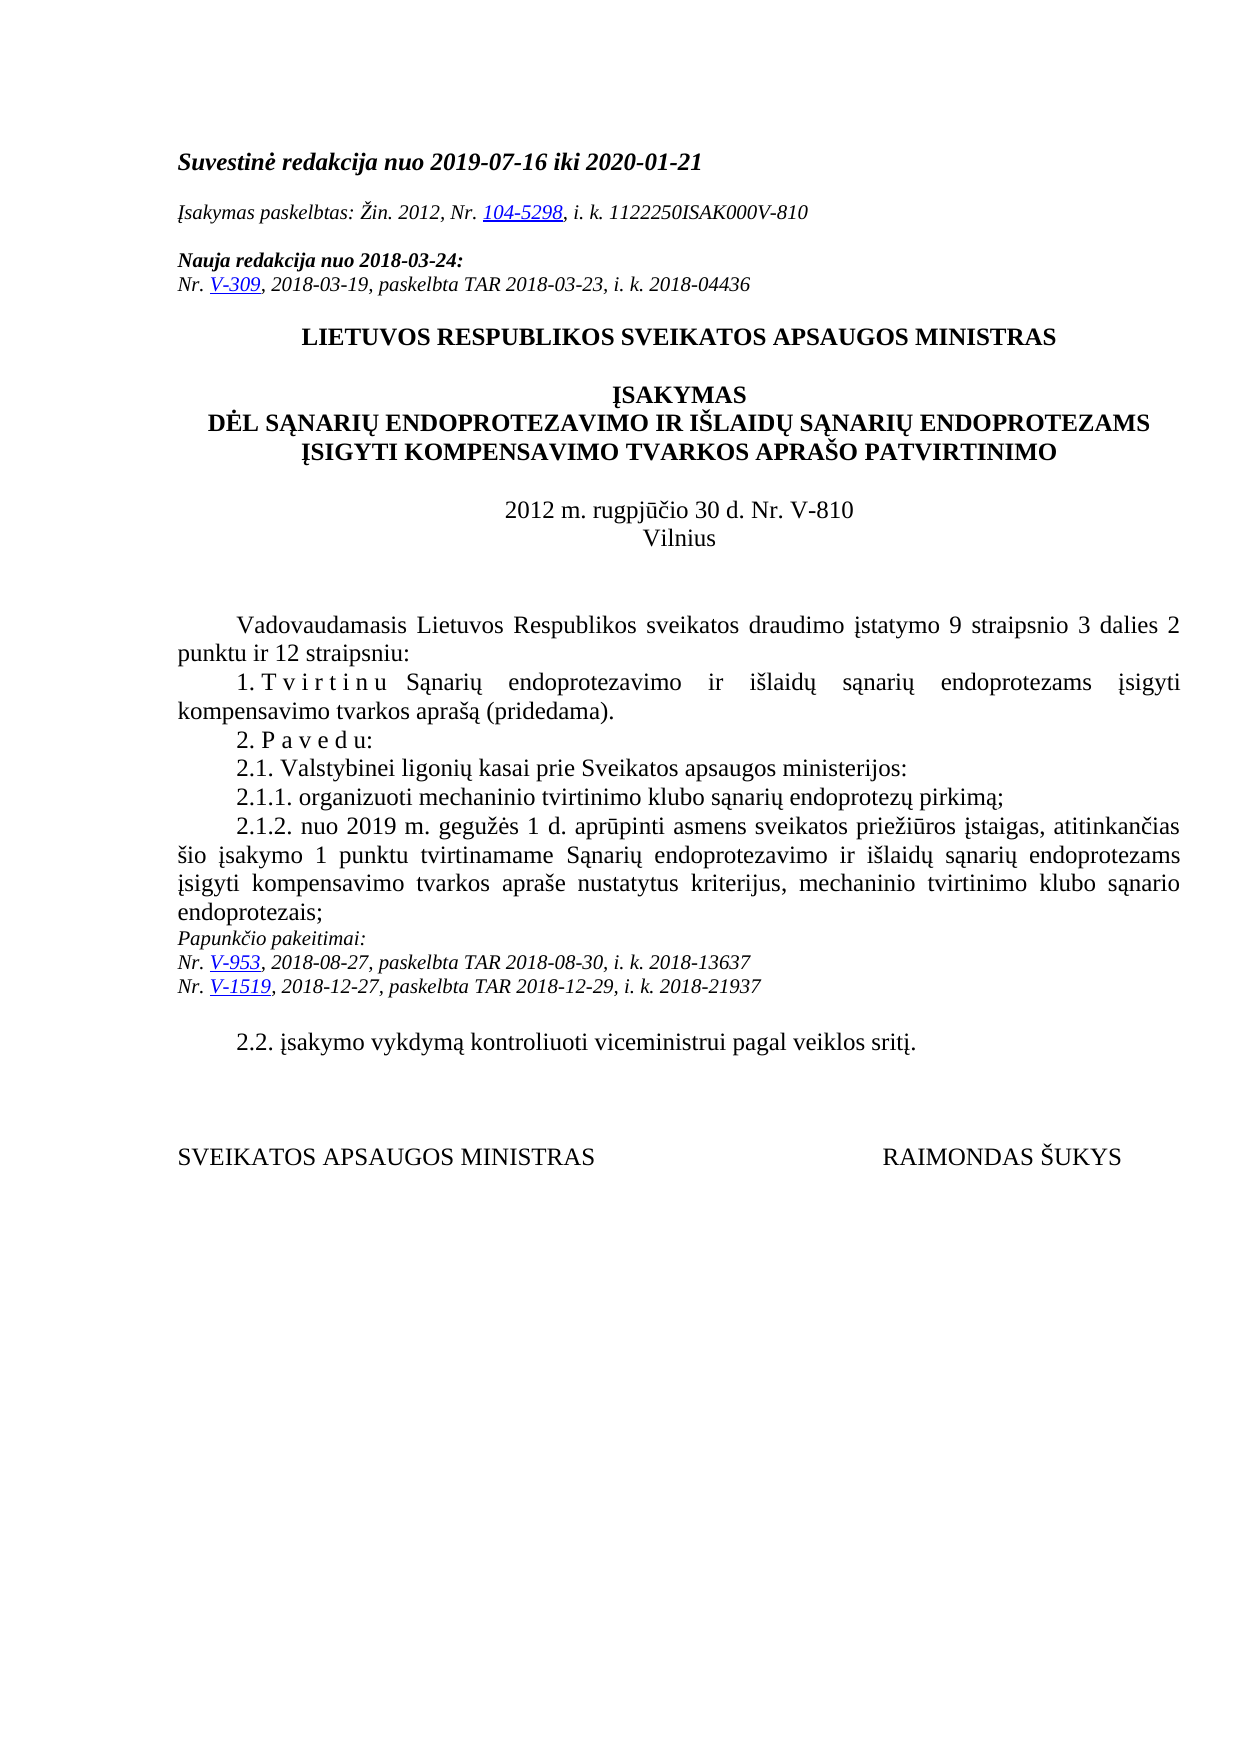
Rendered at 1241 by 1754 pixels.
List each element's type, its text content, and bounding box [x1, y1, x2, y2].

text Įsakymas paskelbtas: Žin. 2012, Nr. 104-5298, i. k. 1122250ISAK000V-810 [177, 200, 1181, 224]
text DĖL SĄNARIŲ ENDOPROTEZAVIMO IR IŠLAIDŲ SĄNARIŲ ENDOPROTEZAMS ĮSIGYTI KOMPENSAVIMO TVARKOS APRAŠO PATVIRTINIMO [177, 408, 1181, 466]
text Vadovaudamasis Lietuvos Respublikos sveikatos draudimo įstatymo 9 straipsnio 3 dalies 2 punktu ir 12 straipsniu: [177, 610, 1181, 667]
text Nr. V-953, 2018-08-27, paskelbta TAR 2018-08-30, i. k. 2018-13637 [177, 950, 1181, 974]
text Nr. V-1519, 2018-12-27, paskelbta TAR 2018-12-29, i. k. 2018-21937 [177, 974, 1181, 998]
text LIETUVOS RESPUBLIKOS SVEIKATOS APSAUGOS MINISTRAS [177, 322, 1181, 351]
text 1. Tvirtinu Sąnarių endoprotezavimo ir išlaidų sąnarių endoprotezams įsigyti kompensavimo tvarkos aprašą (pridedama). [177, 667, 1181, 725]
text Vilnius [177, 523, 1181, 552]
text 2.1. Valstybinei ligonių kasai prie Sveikatos apsaugos ministerijos: [177, 753, 1181, 782]
text SVEIKATOS APSAUGOS MINISTRAS RAIMONDAS ŠUKYS [177, 1142, 1181, 1171]
text ĮSAKYMAS [177, 380, 1181, 408]
text Nr. V-309, 2018-03-19, paskelbta TAR 2018-03-23, i. k. 2018-04436 [177, 272, 1181, 296]
text Papunkčio pakeitimai: [177, 926, 1181, 950]
text Nauja redakcija nuo 2018-03-24: [177, 248, 1181, 272]
text Suvestinė redakcija nuo 2019-07-16 iki 2020-01-21 [177, 147, 1181, 176]
text 2.2. įsakymo vykdymą kontroliuoti viceministrui pagal veiklos sritį. [177, 1027, 1181, 1056]
text 2.1.1. organizuoti mechaninio tvirtinimo klubo sąnarių endoprotezų pirkimą; [177, 782, 1181, 811]
text 2. P a v e d u: [177, 725, 1181, 753]
text 2.1.2. nuo 2019 m. gegužės 1 d. aprūpinti asmens sveikatos priežiūros įstaigas, atitinkančias šio įsakymo 1 punktu tvirtinamame Sąnarių endoprotezavimo ir išlaidų sąnarių endoprotezams įsigyti kompensavimo tvarkos apraše nustatytus kriterijus, mechaninio tvirtinimo klubo sąnario endoprotezais; [177, 811, 1181, 926]
text 2012 m. rugpjūčio 30 d. Nr. V-810 [177, 495, 1181, 523]
